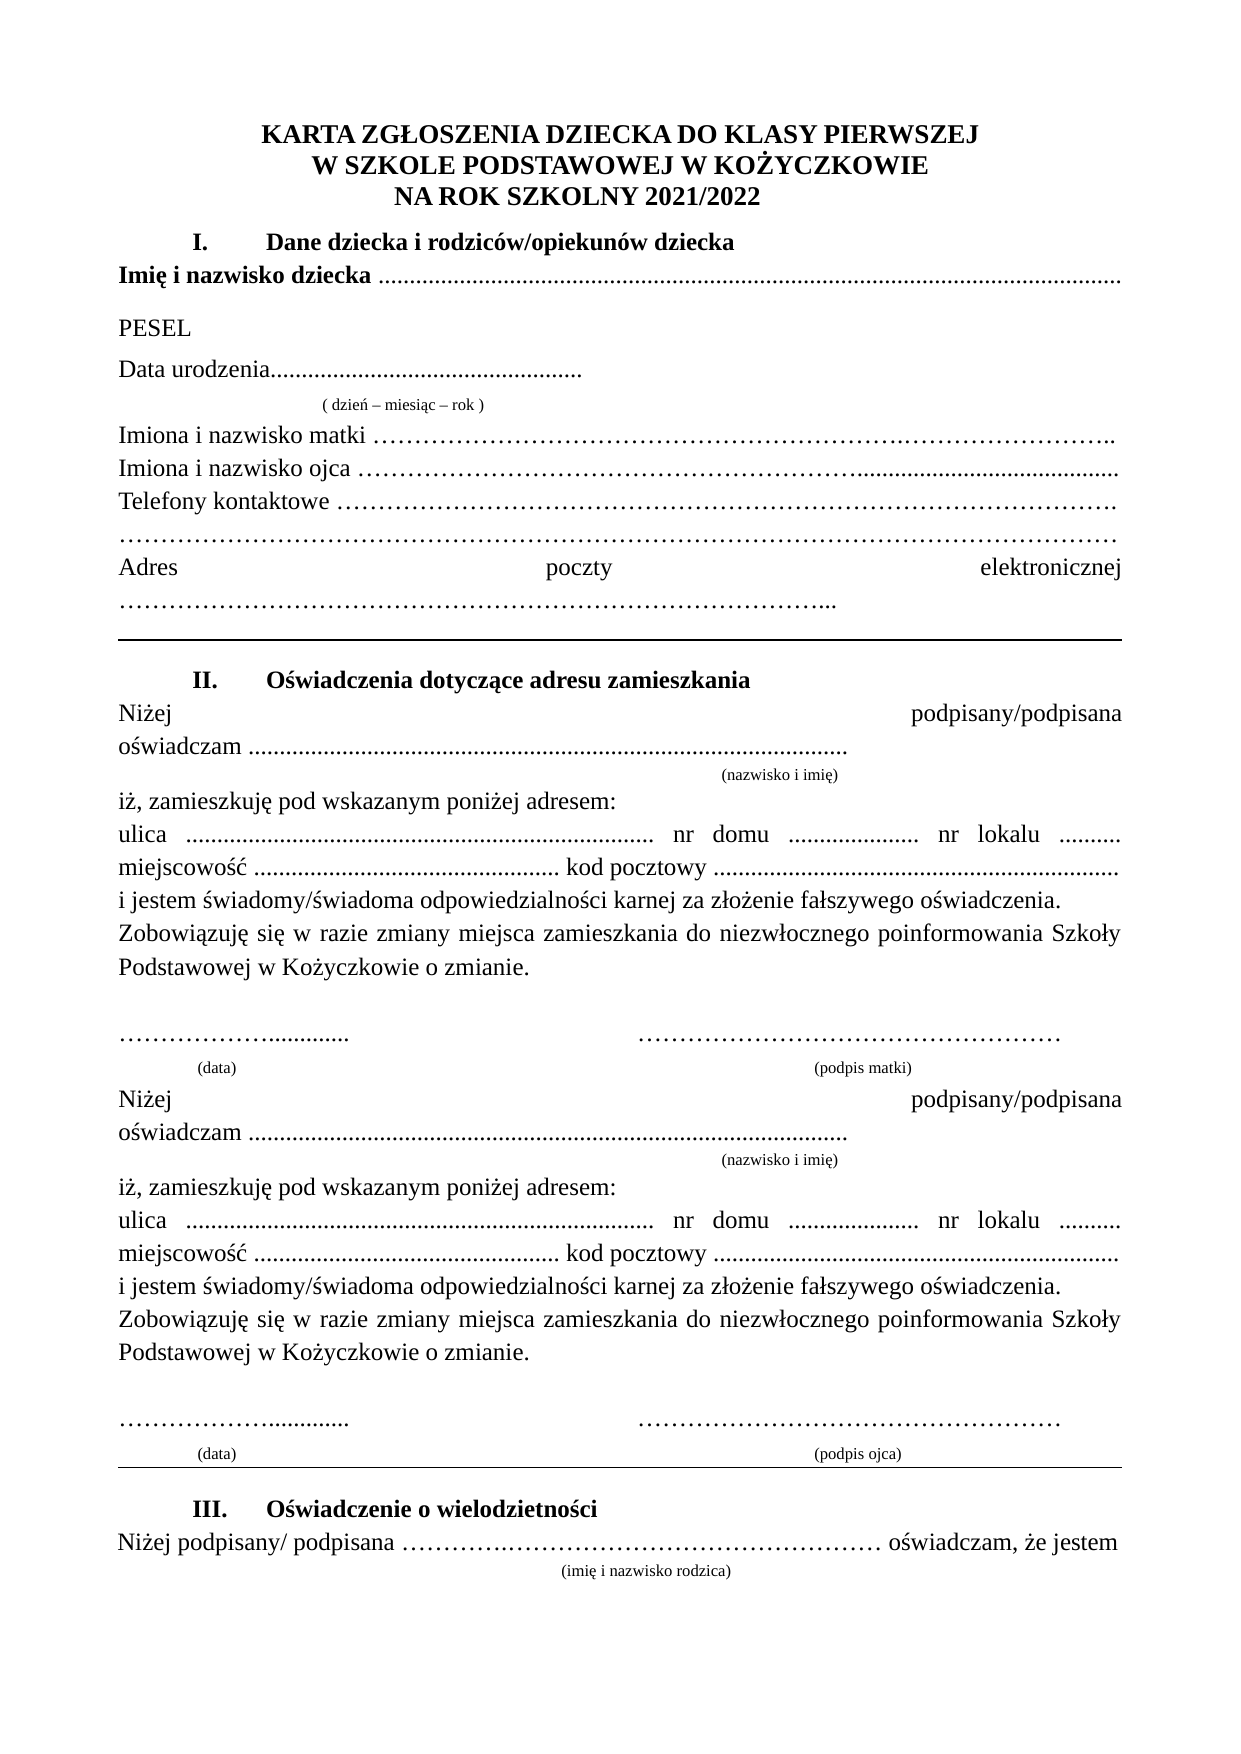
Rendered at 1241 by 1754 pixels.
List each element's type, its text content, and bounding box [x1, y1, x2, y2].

text ………………............. …………………………………………… [118, 1403, 1122, 1432]
text Imiona i nazwisko ojca …………………………………………………….......................................... [118, 453, 1122, 481]
text NA ROK SZKOLNY 2021/2022 [118, 180, 1122, 212]
text ( dzień – miesiąc – rok ) [118, 387, 1122, 415]
list Oświadczenia dotyczące adresu zamieszkania [192, 665, 1122, 694]
text (imię i nazwisko rodzica) [486, 1561, 1122, 1580]
text Telefony kontaktowe …………………………………………………………………………………. [118, 486, 1122, 514]
text Niżej podpisany/podpisana oświadczam ................................................................................................ [118, 698, 1122, 760]
text Zobowiązuję się w razie zmiany miejsca zamieszkania do niezwłocznego poinformowania Szkoły Podstawowej w Kożyczkowie o zmianie. [118, 918, 1122, 980]
text Data urodzenia.................................................. [118, 354, 1122, 382]
text i jestem świadomy/świadoma odpowiedzialności karnej za złożenie fałszywego oświadczenia. [118, 1271, 1122, 1299]
text (data) (podpis matki) [118, 1051, 1122, 1079]
list Oświadczenie o wielodzietności [192, 1494, 1122, 1523]
text Zobowiązuję się w razie zmiany miejsca zamieszkania do niezwłocznego poinformowania Szkoły Podstawowej w Kożyczkowie o zmianie. [118, 1304, 1122, 1366]
text ulica ........................................................................... nr domu ..................... nr lokalu .......... miejscowość ................................................. kod pocztowy ................................................................. [118, 1205, 1122, 1266]
text (nazwisko i imię) [118, 1150, 1122, 1169]
text KARTA ZGŁOSZENIA DZIECKA DO KLASY PIERWSZEJ W SZKOLE PODSTAWOWEJ W KOŻYCZKOWIE [118, 118, 1122, 180]
text ulica ........................................................................... nr domu ..................... nr lokalu .......... miejscowość ................................................. kod pocztowy ................................................................. [118, 819, 1122, 881]
text PESEL            [118, 293, 1122, 346]
text (nazwisko i imię) [118, 764, 1122, 784]
text Niżej podpisany/podpisana oświadczam ................................................................................................ [118, 1084, 1122, 1145]
text iż, zamieszkuję pod wskazanym poniżej adresem: [118, 786, 1122, 815]
text i jestem świadomy/świadoma odpowiedzialności karnej za złożenie fałszywego oświadczenia. [118, 886, 1122, 914]
text Niżej podpisany/ podpisana ………….……………………………………… oświadczam, że jestem [117, 1527, 1122, 1556]
text iż, zamieszkuję pod wskazanym poniżej adresem: [118, 1172, 1122, 1200]
text Imię i nazwisko dziecka ....................................................................................................................... [118, 260, 1122, 289]
list Dane dziecka i rodziców/opiekunów dziecka [192, 227, 1122, 256]
text ………………............. …………………………………………… [118, 1018, 1122, 1046]
text (data) (podpis ojca) [118, 1436, 1122, 1467]
text Imiona i nazwisko matki ……………………………………………………….…………………….. [118, 420, 1122, 448]
text ………………………………………………………………………………………………………… Adres poczty elektronicznej …………………………………………………………………………... [118, 519, 1122, 613]
